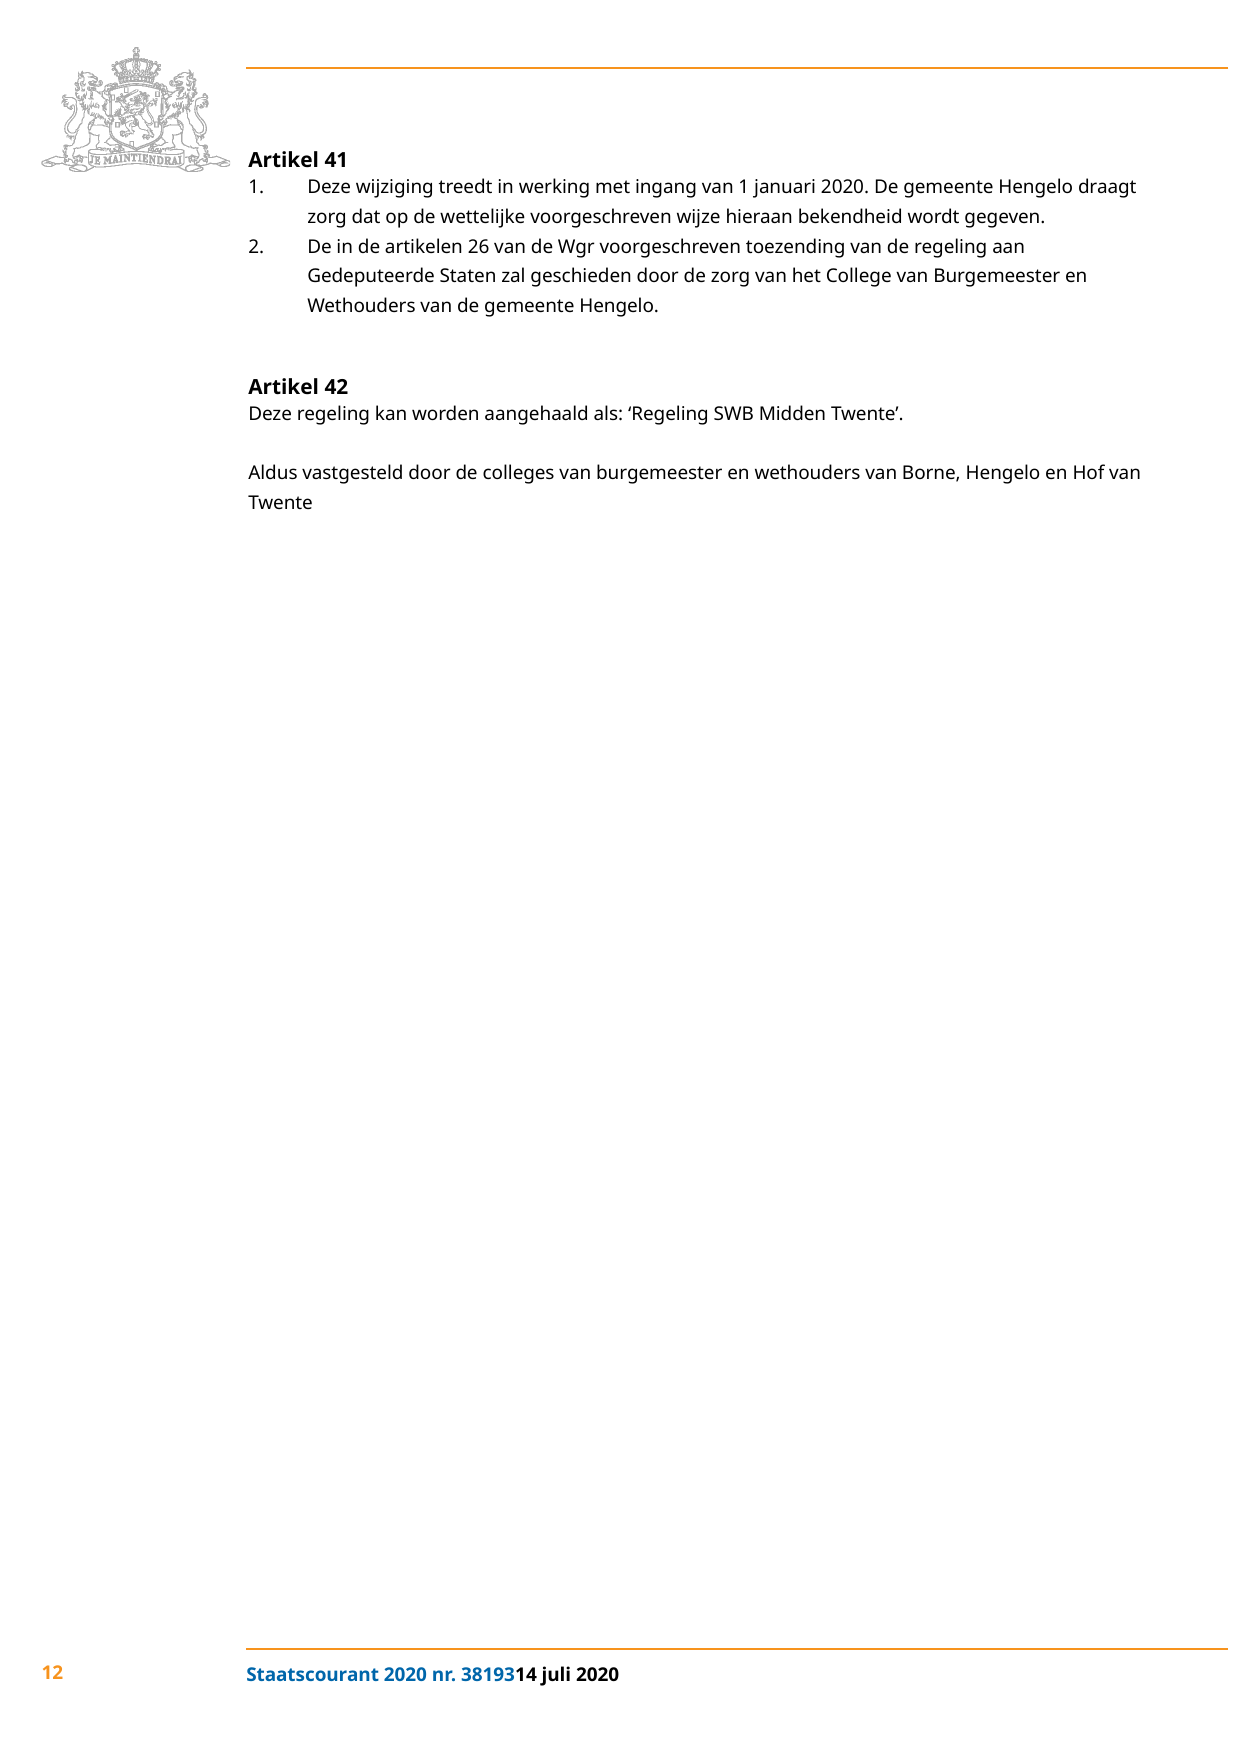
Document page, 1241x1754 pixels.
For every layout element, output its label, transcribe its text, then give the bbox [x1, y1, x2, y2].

list De in de artikelen 26 van de Wgr voorgeschreven toezending van de regeling aan Gedeputeerde Staten zal geschieden door de zorg van het College van Burgemeester en Wethouders van de gemeente Hengelo. [248, 233, 1152, 318]
text Aldus vastgesteld door de colleges van burgemeester en wethouders van Borne, Hengelo en Hof van Twente [248, 459, 1152, 515]
text Artikel 41 [248, 145, 1152, 174]
text Deze regeling kan worden aangehaald als: ‘Regeling SWB Midden Twente’. [248, 400, 1152, 426]
picture [41, 47, 231, 172]
text Artikel 42 [248, 372, 1152, 400]
list Deze wijziging treedt in werking met ingang van 1 januari 2020. De gemeente Hengelo draagt zorg dat op de wettelijke voorgeschreven wijze hieraan bekendheid wordt gegeven. [248, 174, 1152, 229]
